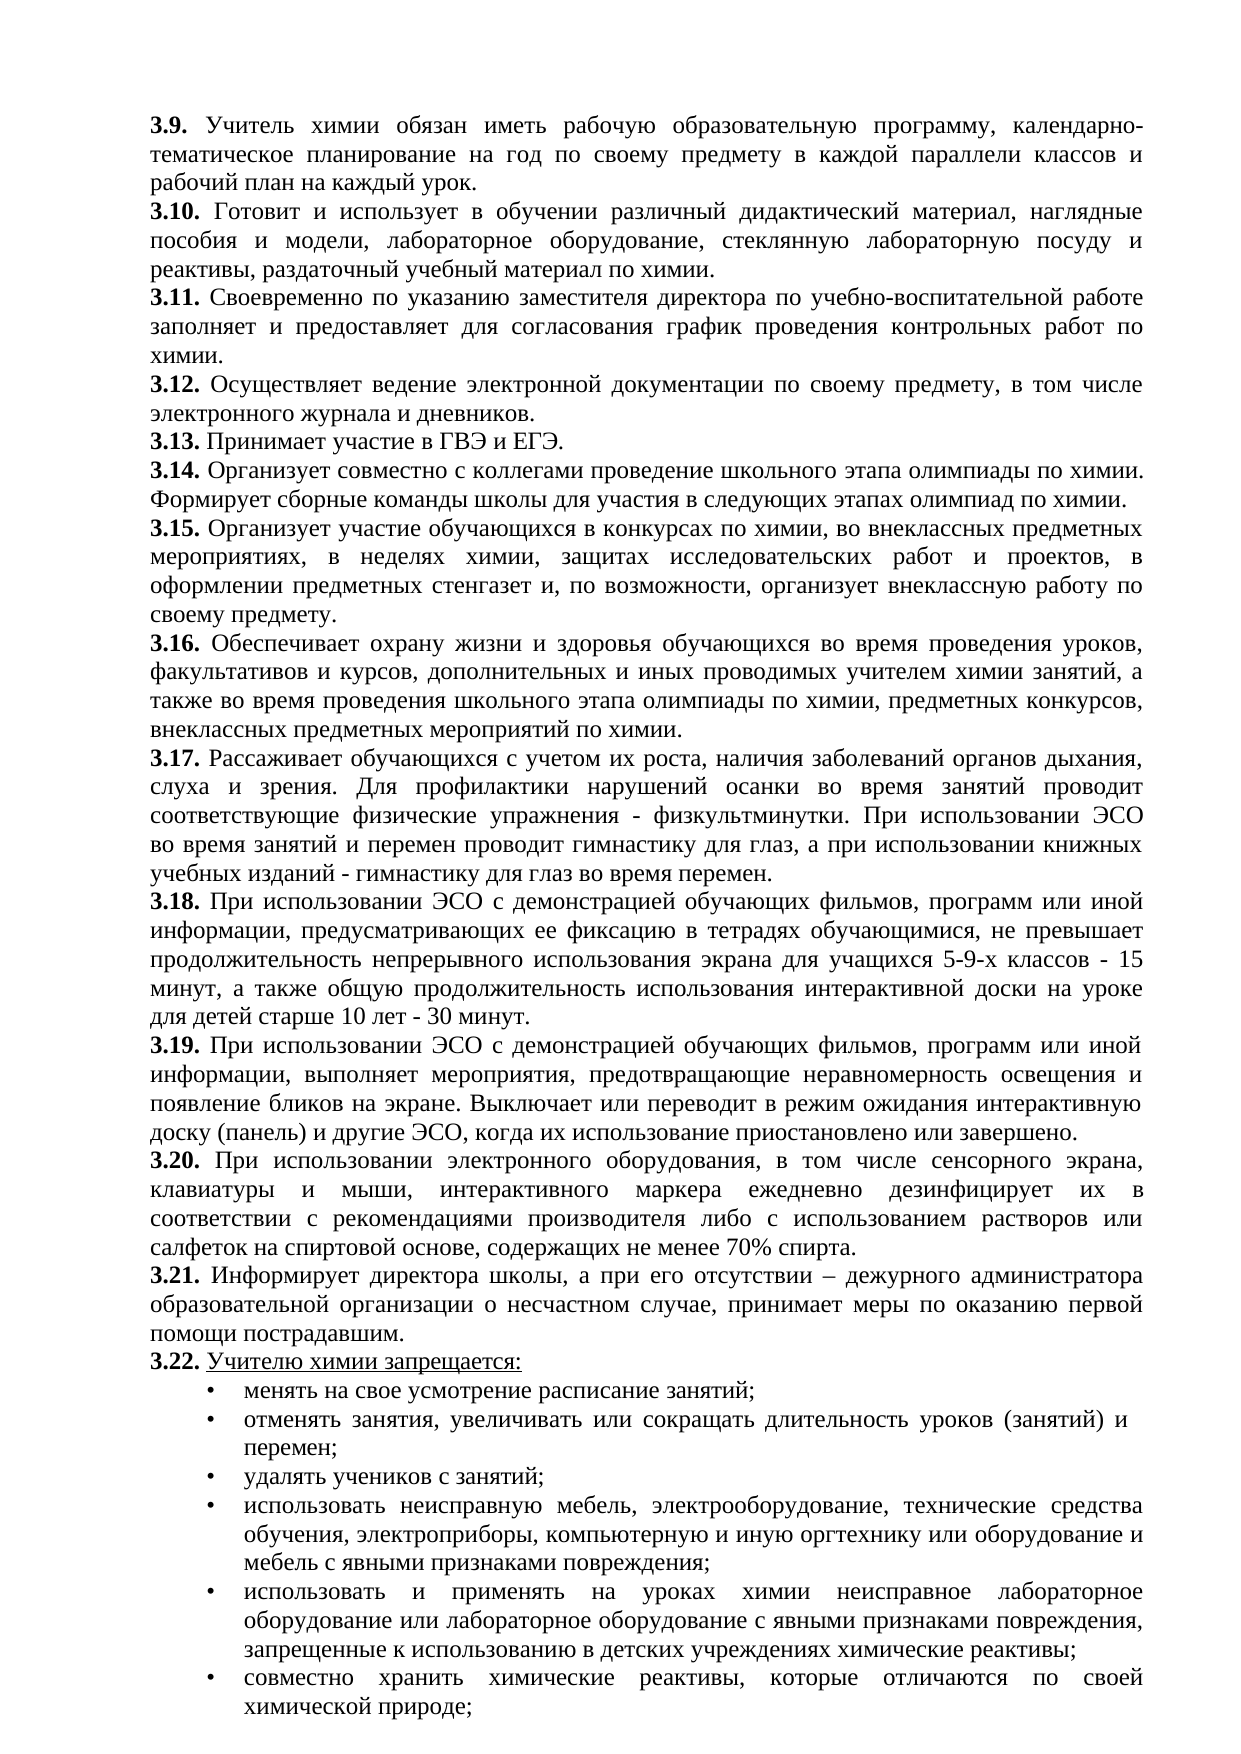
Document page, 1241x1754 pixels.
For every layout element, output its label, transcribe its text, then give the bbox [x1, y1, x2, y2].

list Своевременно по указанию заместителя директора по учебно-воспитательной работе заполняет и предоставляет для согласования график проведения контрольных работ по химии. [150, 282, 1144, 369]
list использовать и применять на уроках химии неисправное лабораторное оборудование или лабораторное оборудование с явными признаками повреждения, запрещенные к использованию в детских учреждениях химические реактивы; [206, 1576, 1144, 1662]
list Информирует директора школы, а при его отсутствии – дежурного администратора образовательной организации о несчастном случае, принимает меры по оказанию первой помощи пострадавшим. [150, 1260, 1144, 1347]
list отменять занятия, увеличивать или сокращать длительность уроков (занятий) и перемен; [206, 1404, 1143, 1461]
list менять на свое усмотрение расписание занятий; [206, 1375, 1155, 1404]
list Учителю химии запрещается: [150, 1347, 1155, 1375]
list При использовании ЭСО с демонстрацией обучающих фильмов, программ или иной информации, выполняет мероприятия, предотвращающие неравномерность освещения и появление бликов на экране. Выключает или переводит в режим ожидания интерактивную доску (панель) и другие ЭСО, когда их использование приостановлено или завершено. [150, 1030, 1143, 1145]
list При использовании ЭСО с демонстрацией обучающих фильмов, программ или иной информации, предусматривающих ее фиксацию в тетрадях обучающимися, не превышает продолжительность непрерывного использования экрана для учащихся 5-9-х классов - 15 минут, а также общую продолжительность использования интерактивной доски на уроке для детей старше 10 лет - 30 минут. [150, 886, 1144, 1030]
list Осуществляет ведение электронной документации по своему предмету, в том числе электронного журнала и дневников. [150, 369, 1144, 426]
list Организует участие обучающихся в конкурсах по химии, во внеклассных предметных мероприятиях, в неделях химии, защитах исследовательских работ и проектов, в оформлении предметных стенгазет и, по возможности, организует внеклассную работу по своему предмету. [150, 513, 1144, 628]
list Принимает участие в ГВЭ и ЕГЭ. [150, 426, 1155, 455]
list совместно хранить химические реактивы, которые отличаются по своей химической природе; [206, 1662, 1144, 1720]
list Рассаживает обучающихся с учетом их роста, наличия заболеваний органов дыхания, слуха и зрения. Для профилактики нарушений осанки во время занятий проводит соответствующие физические упражнения - физкультминутки. При использовании ЭСО во время занятий и перемен проводит гимнастику для глаз, а при использовании книжных учебных изданий - гимнастику для глаз во время перемен. [150, 743, 1144, 886]
list Обеспечивает охрану жизни и здоровья обучающихся во время проведения уроков, факультативов и курсов, дополнительных и иных проводимых учителем химии занятий, а также во время проведения школьного этапа олимпиады по химии, предметных конкурсов, внеклассных предметных мероприятий по химии. [150, 628, 1144, 743]
list использовать неисправную мебель, электрооборудование, технические средства обучения, электроприборы, компьютерную и иную оргтехнику или оборудование и мебель с явными признаками повреждения; [206, 1490, 1144, 1576]
list удалять учеников с занятий; [206, 1461, 1155, 1490]
list При использовании электронного оборудования, в том числе сенсорного экрана, клавиатуры и мыши, интерактивного маркера ежедневно дезинфицирует их в соответствии с рекомендациями производителя либо с использованием растворов или салфеток на спиртовой основе, содержащих не менее 70% спирта. [150, 1145, 1144, 1260]
list Учитель химии обязан иметь рабочую образовательную программу, календарно- тематическое планирование на год по своему предмету в каждой параллели классов и рабочий план на каждый урок. [150, 110, 1144, 196]
list Организует совместно с коллегами проведение школьного этапа олимпиады по химии. Формирует сборные команды школы для участия в следующих этапах олимпиад по химии. [150, 455, 1144, 513]
list Готовит и использует в обучении различный дидактический материал, наглядные пособия и модели, лабораторное оборудование, стеклянную лабораторную посуду и реактивы, раздаточный учебный материал по химии. [150, 196, 1143, 282]
